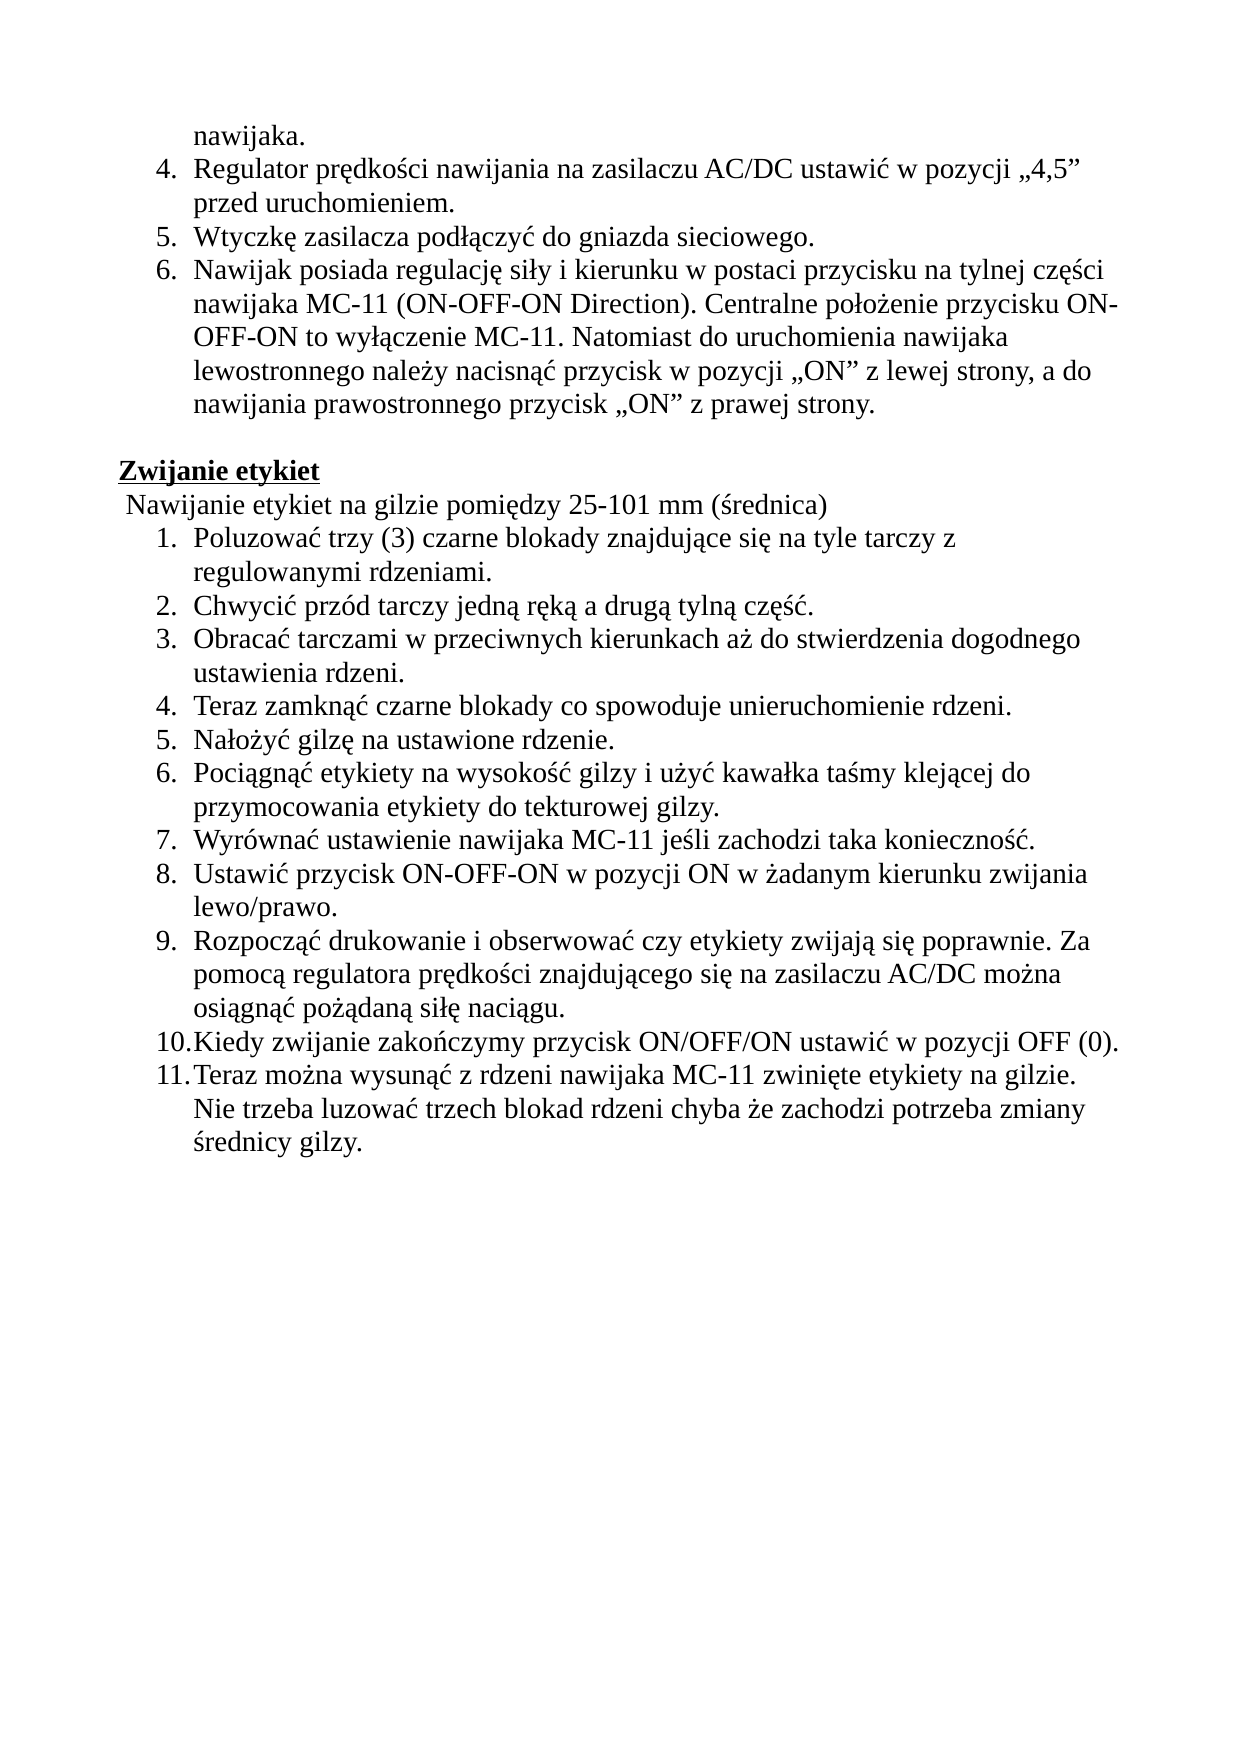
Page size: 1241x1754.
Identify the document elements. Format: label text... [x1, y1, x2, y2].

list Poluzować trzy (3) czarne blokady znajdujące się na tyle tarczy z regulowanymi rdzeniami. [156, 521, 1122, 588]
list nawijaka. [156, 118, 1122, 152]
list Regulator prędkości nawijania na zasilaczu AC/DC ustawić w pozycji „4,5” przed uruchomieniem. [156, 152, 1122, 219]
text Zwijanie etykiet [118, 453, 1122, 487]
list Obracać tarczami w przeciwnych kierunkach aż do stwierdzenia dogodnego ustawienia rdzeni. [156, 621, 1122, 688]
list Teraz zamknąć czarne blokady co spowoduje unieruchomienie rdzeni. [156, 688, 1122, 722]
list Kiedy zwijanie zakończymy przycisk ON/OFF/ON ustawić w pozycji OFF (0). [156, 1024, 1122, 1057]
list Rozpocząć drukowanie i obserwować czy etykiety zwijają się poprawnie. Za pomocą regulatora prędkości znajdującego się na zasilaczu AC/DC można osiągnąć pożądaną siłę naciągu. [156, 923, 1122, 1024]
list Chwycić przód tarczy jedną ręką a drugą tylną część. [156, 588, 1122, 621]
list Wtyczkę zasilacza podłączyć do gniazda sieciowego. [156, 219, 1122, 252]
list Nawijak posiada regulację siły i kierunku w postaci przycisku na tylnej części nawijaka MC-11 (ON-OFF-ON Direction). Centralne położenie przycisku ON-OFF-ON to wyłączenie MC-11. Natomiast do uruchomienia nawijaka lewostronnego należy nacisnąć przycisk w pozycji „ON” z lewej strony, a do nawijania prawostronnego przycisk „ON” z prawej strony. [156, 252, 1122, 420]
text Nawijanie etykiet na gilzie pomiędzy 25-101 mm (średnica) [118, 487, 1122, 521]
list Teraz można wysunąć z rdzeni nawijaka MC-11 zwinięte etykiety na gilzie. Nie trzeba luzować trzech blokad rdzeni chyba że zachodzi potrzeba zmiany średnicy gilzy. [156, 1057, 1122, 1158]
list Wyrównać ustawienie nawijaka MC-11 jeśli zachodzi taka konieczność. [156, 822, 1122, 856]
list Nałożyć gilzę na ustawione rdzenie. [156, 722, 1122, 755]
list Ustawić przycisk ON-OFF-ON w pozycji ON w żadanym kierunku zwijania lewo/prawo. [156, 856, 1122, 923]
list Pociągnąć etykiety na wysokość gilzy i użyć kawałka taśmy klejącej do przymocowania etykiety do tekturowej gilzy. [156, 755, 1122, 822]
